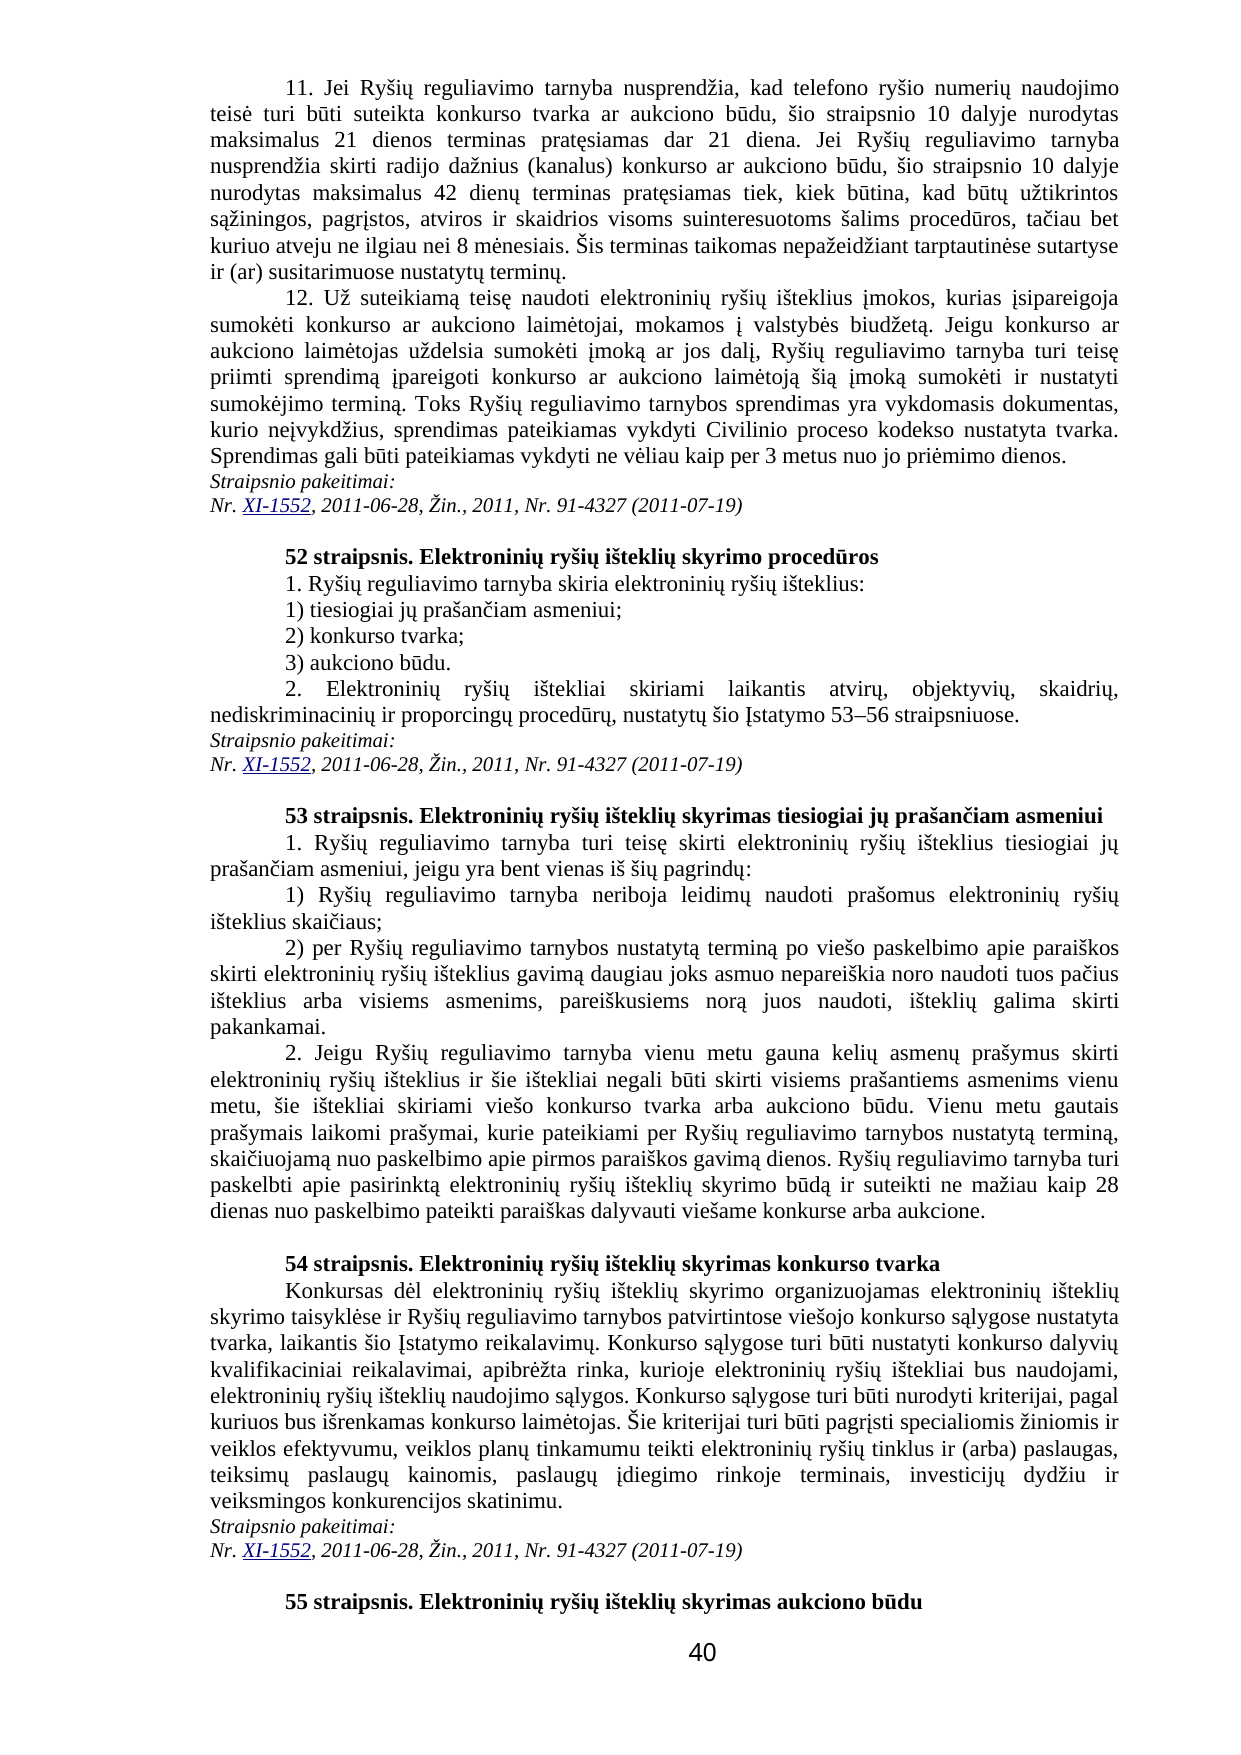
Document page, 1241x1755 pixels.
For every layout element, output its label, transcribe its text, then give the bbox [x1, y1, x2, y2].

text 11. Jei Ryšių reguliavimo tarnyba nusprendžia, kad telefono ryšio numerių naudojimo teisė turi būti suteikta konkurso tvarka ar aukciono būdu, šio straipsnio 10 dalyje nurodytas maksimalus 21 dienos terminas pratęsiamas dar 21 diena. Jei Ryšių reguliavimo tarnyba nusprendžia skirti radijo dažnius (kanalus) konkurso ar aukciono būdu, šio straipsnio 10 dalyje nurodytas maksimalus 42 dienų terminas pratęsiamas tiek, kiek būtina, kad būtų užtikrintos sąžiningos, pagrįstos, atviros ir skaidrios visoms suinteresuotoms šalims procedūros, tačiau bet kuriuo atveju ne ilgiau nei 8 mėnesiais. Šis terminas taikomas nepažeidžiant tarptautinėse sutartyse ir (ar) susitarimuose nustatytų terminų. [210, 73, 1120, 284]
text 3) aukciono būdu. [210, 649, 1120, 675]
text Straipsnio pakeitimai: [210, 1514, 1120, 1538]
subtitle 1. Ryšių reguliavimo tarnyba skiria elektroninių ryšių išteklius: [210, 570, 1120, 596]
text 2. Jeigu Ryšių reguliavimo tarnyba vienu metu gauna kelių asmenų prašymus skirti elektroninių ryšių išteklius ir šie ištekliai negali būti skirti visiems prašantiems asmenims vienu metu, šie ištekliai skiriami viešo konkurso tvarka arba aukciono būdu. Vienu metu gautais prašymais laikomi prašymai, kurie pateikiami per Ryšių reguliavimo tarnybos nustatytą terminą, skaičiuojamą nuo paskelbimo apie pirmos paraiškos gavimą dienos. Ryšių reguliavimo tarnyba turi paskelbti apie pasirinktą elektroninių ryšių išteklių skyrimo būdą ir suteikti ne mažiau kaip 28 dienas nuo paskelbimo pateikti paraiškas dalyvauti viešame konkurse arba aukcione. [210, 1039, 1120, 1224]
text 1) tiesiogiai jų prašančiam asmeniui; [210, 596, 1120, 622]
text Nr. XI-1552, 2011-06-28, Žin., 2011, Nr. 91-4327 (2011-07-19) [210, 493, 1120, 517]
text 2) konkurso tvarka; [210, 622, 1120, 649]
text 1. Ryšių reguliavimo tarnyba turi teisę skirti elektroninių ryšių išteklius tiesiogiai jų prašančiam asmeniui, jeigu yra bent vienas iš šių pagrindų: [210, 829, 1120, 881]
subtitle 55 straipsnis. Elektroninių ryšių išteklių skyrimas aukciono būdu [210, 1588, 1120, 1615]
text 1) Ryšių reguliavimo tarnyba neriboja leidimų naudoti prašomus elektroninių ryšių išteklius skaičiaus; [210, 881, 1120, 934]
text 2) per Ryšių reguliavimo tarnybos nustatytą terminą po viešo paskelbimo apie paraiškos skirti elektroninių ryšių išteklius gavimą daugiau joks asmuo nepareiškia noro naudoti tuos pačius išteklius arba visiems asmenims, pareiškusiems norą juos naudoti, išteklių galima skirti pakankamai. [210, 934, 1120, 1039]
text Konkursas dėl elektroninių ryšių išteklių skyrimo organizuojamas elektroninių išteklių skyrimo taisyklėse ir Ryšių reguliavimo tarnybos patvirtintose viešojo konkurso sąlygose nustatyta tvarka, laikantis šio Įstatymo reikalavimų. Konkurso sąlygose turi būti nustatyti konkurso dalyvių kvalifikaciniai reikalavimai, apibrėžta rinka, kurioje elektroninių ryšių ištekliai bus naudojami, elektroninių ryšių išteklių naudojimo sąlygos. Konkurso sąlygose turi būti nurodyti kriterijai, pagal kuriuos bus išrenkamas konkurso laimėtojas. Šie kriterijai turi būti pagrįsti specialiomis žiniomis ir veiklos efektyvumu, veiklos planų tinkamumu teikti elektroninių ryšių tinklus ir (arba) paslaugas, teiksimų paslaugų kainomis, paslaugų įdiegimo rinkoje terminais, investicijų dydžiu ir veiksmingos konkurencijos skatinimu. [210, 1277, 1120, 1514]
subtitle 53 straipsnis. Elektroninių ryšių išteklių skyrimas tiesiogiai jų prašančiam asmeniui [285, 802, 1120, 829]
subtitle 54 straipsnis. Elektroninių ryšių išteklių skyrimas konkurso tvarka [210, 1250, 1120, 1277]
text Nr. XI-1552, 2011-06-28, Žin., 2011, Nr. 91-4327 (2011-07-19) [210, 752, 1120, 776]
text Nr. XI-1552, 2011-06-28, Žin., 2011, Nr. 91-4327 (2011-07-19) [210, 1538, 1120, 1562]
text Straipsnio pakeitimai: [210, 469, 1120, 493]
text 2. Elektroninių ryšių ištekliai skiriami laikantis atvirų, objektyvių, skaidrių, nediskriminacinių ir proporcingų procedūrų, nustatytų šio Įstatymo 53–56 straipsniuose. [210, 675, 1120, 728]
text Straipsnio pakeitimai: [210, 728, 1120, 752]
subtitle 52 straipsnis. Elektroninių ryšių išteklių skyrimo procedūros [210, 543, 1120, 570]
text 12. Už suteikiamą teisę naudoti elektroninių ryšių išteklius įmokos, kurias įsipareigoja sumokėti konkurso ar aukciono laimėtojai, mokamos į valstybės biudžetą. Jeigu konkurso ar aukciono laimėtojas uždelsia sumokėti įmoką ar jos dalį, Ryšių reguliavimo tarnyba turi teisę priimti sprendimą įpareigoti konkurso ar aukciono laimėtoją šią įmoką sumokėti ir nustatyti sumokėjimo terminą. Toks Ryšių reguliavimo tarnybos sprendimas yra vykdomasis dokumentas, kurio neįvykdžius, sprendimas pateikiamas vykdyti Civilinio proceso kodekso nustatyta tvarka. Sprendimas gali būti pateikiamas vykdyti ne vėliau kaip per 3 metus nuo jo priėmimo dienos. [210, 284, 1120, 469]
